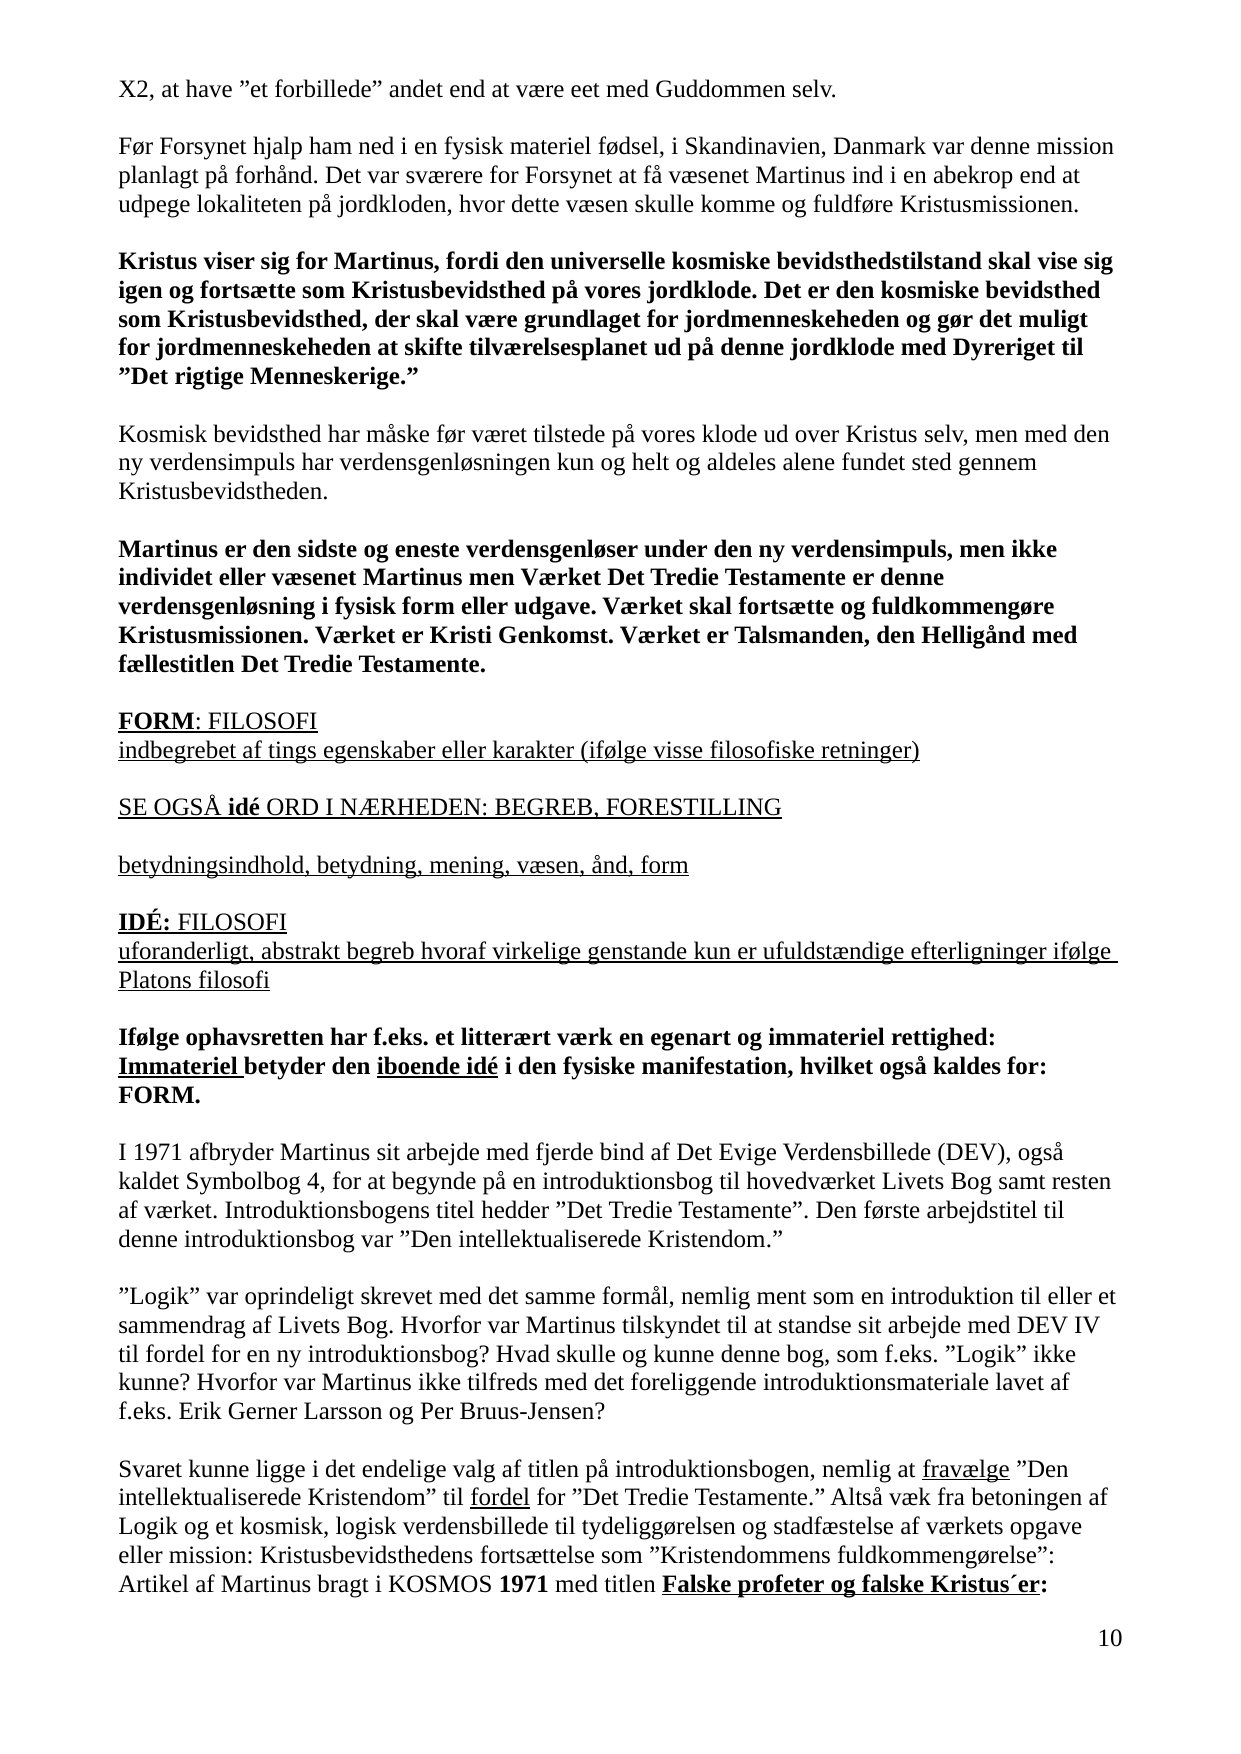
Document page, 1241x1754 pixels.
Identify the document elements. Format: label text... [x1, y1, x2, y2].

text SE OGSÅ idé ORD I NÆRHEDEN: BEGREB, FORESTILLING [118, 792, 1122, 821]
text IDÉ: FILOSOFI [118, 907, 1122, 936]
text Ifølge ophavsretten har f.eks. et litterært værk en egenart og immateriel rettighed: Immateriel betyder den iboende idé i den fysiske manifestation, hvilket også kaldes for: FORM. [118, 1022, 1122, 1109]
text betydningsindhold, betydning, mening, væsen, ånd, form [118, 850, 1122, 879]
text indbegrebet af tings egenskaber eller karakter (ifølge visse filosofiske retninger) [118, 735, 1122, 764]
text X2, at have ”et forbillede” andet end at være eet med Guddommen selv. [118, 74, 1122, 102]
text Kristus viser sig for Martinus, fordi den universelle kosmiske bevidsthedstilstand skal vise sig igen og fortsætte som Kristusbevidsthed på vores jordklode. Det er den kosmiske bevidsthed som Kristusbevidsthed, der skal være grundlaget for jordmenneskeheden og gør det muligt for jordmenneskeheden at skifte tilværelsesplanet ud på denne jordklode med Dyreriget til ”Det rigtige Menneskerige.” [118, 246, 1122, 390]
text Svaret kunne ligge i det endelige valg af titlen på introduktionsbogen, nemlig at fravælge ”Den intellektualiserede Kristendom” til fordel for ”Det Tredie Testamente.” Altså væk fra betoningen af Logik og et kosmisk, logisk verdensbillede til tydeliggørelsen og stadfæstelse af værkets opgave eller mission: Kristusbevidsthedens fortsættelse som ”Kristendommens fuldkommengørelse”: Artikel af Martinus bragt i KOSMOS 1971 med titlen Falske profeter og falske Kristus´er: [118, 1454, 1122, 1597]
text ”Logik” var oprindeligt skrevet med det samme formål, nemlig ment som en introduktion til eller et sammendrag af Livets Bog. Hvorfor var Martinus tilskyndet til at standse sit arbejde med DEV IV til fordel for en ny introduktionsbog? Hvad skulle og kunne denne bog, som f.eks. ”Logik” ikke kunne? Hvorfor var Martinus ikke tilfreds med det foreliggende introduktionsmateriale lavet af f.eks. Erik Gerner Larsson og Per Bruus-Jensen? [118, 1281, 1122, 1425]
text FORM: FILOSOFI [118, 706, 1122, 735]
text uforanderligt, abstrakt begreb hvoraf virkelige genstande kun er ufuldstændige efterligninger ifølge Platons filosofi [118, 936, 1122, 994]
text Kosmisk bevidsthed har måske før været tilstede på vores klode ud over Kristus selv, men med den ny verdensimpuls har verdensgenløsningen kun og helt og aldeles alene fundet sted gennem Kristusbevidstheden. [118, 419, 1122, 505]
text I 1971 afbryder Martinus sit arbejde med fjerde bind af Det Evige Verdensbillede (DEV), også kaldet Symbolbog 4, for at begynde på en introduktionsbog til hovedværket Livets Bog samt resten af værket. Introduktionsbogens titel hedder ”Det Tredie Testamente”. Den første arbejdstitel til denne introduktionsbog var ”Den intellektualiserede Kristendom.” [118, 1137, 1122, 1252]
text Før Forsynet hjalp ham ned i en fysisk materiel fødsel, i Skandinavien, Danmark var denne mission planlagt på forhånd. Det var sværere for Forsynet at få væsenet Martinus ind i en abekrop end at udpege lokaliteten på jordkloden, hvor dette væsen skulle komme og fuldføre Kristusmissionen. [118, 131, 1122, 217]
text Martinus er den sidste og eneste verdensgenløser under den ny verdensimpuls, men ikke individet eller væsenet Martinus men Værket Det Tredie Testamente er denne verdensgenløsning i fysisk form eller udgave. Værket skal fortsætte og fuldkommengøre Kristusmissionen. Værket er Kristi Genkomst. Værket er Talsmanden, den Helligånd med fællestitlen Det Tredie Testamente. [118, 534, 1122, 677]
